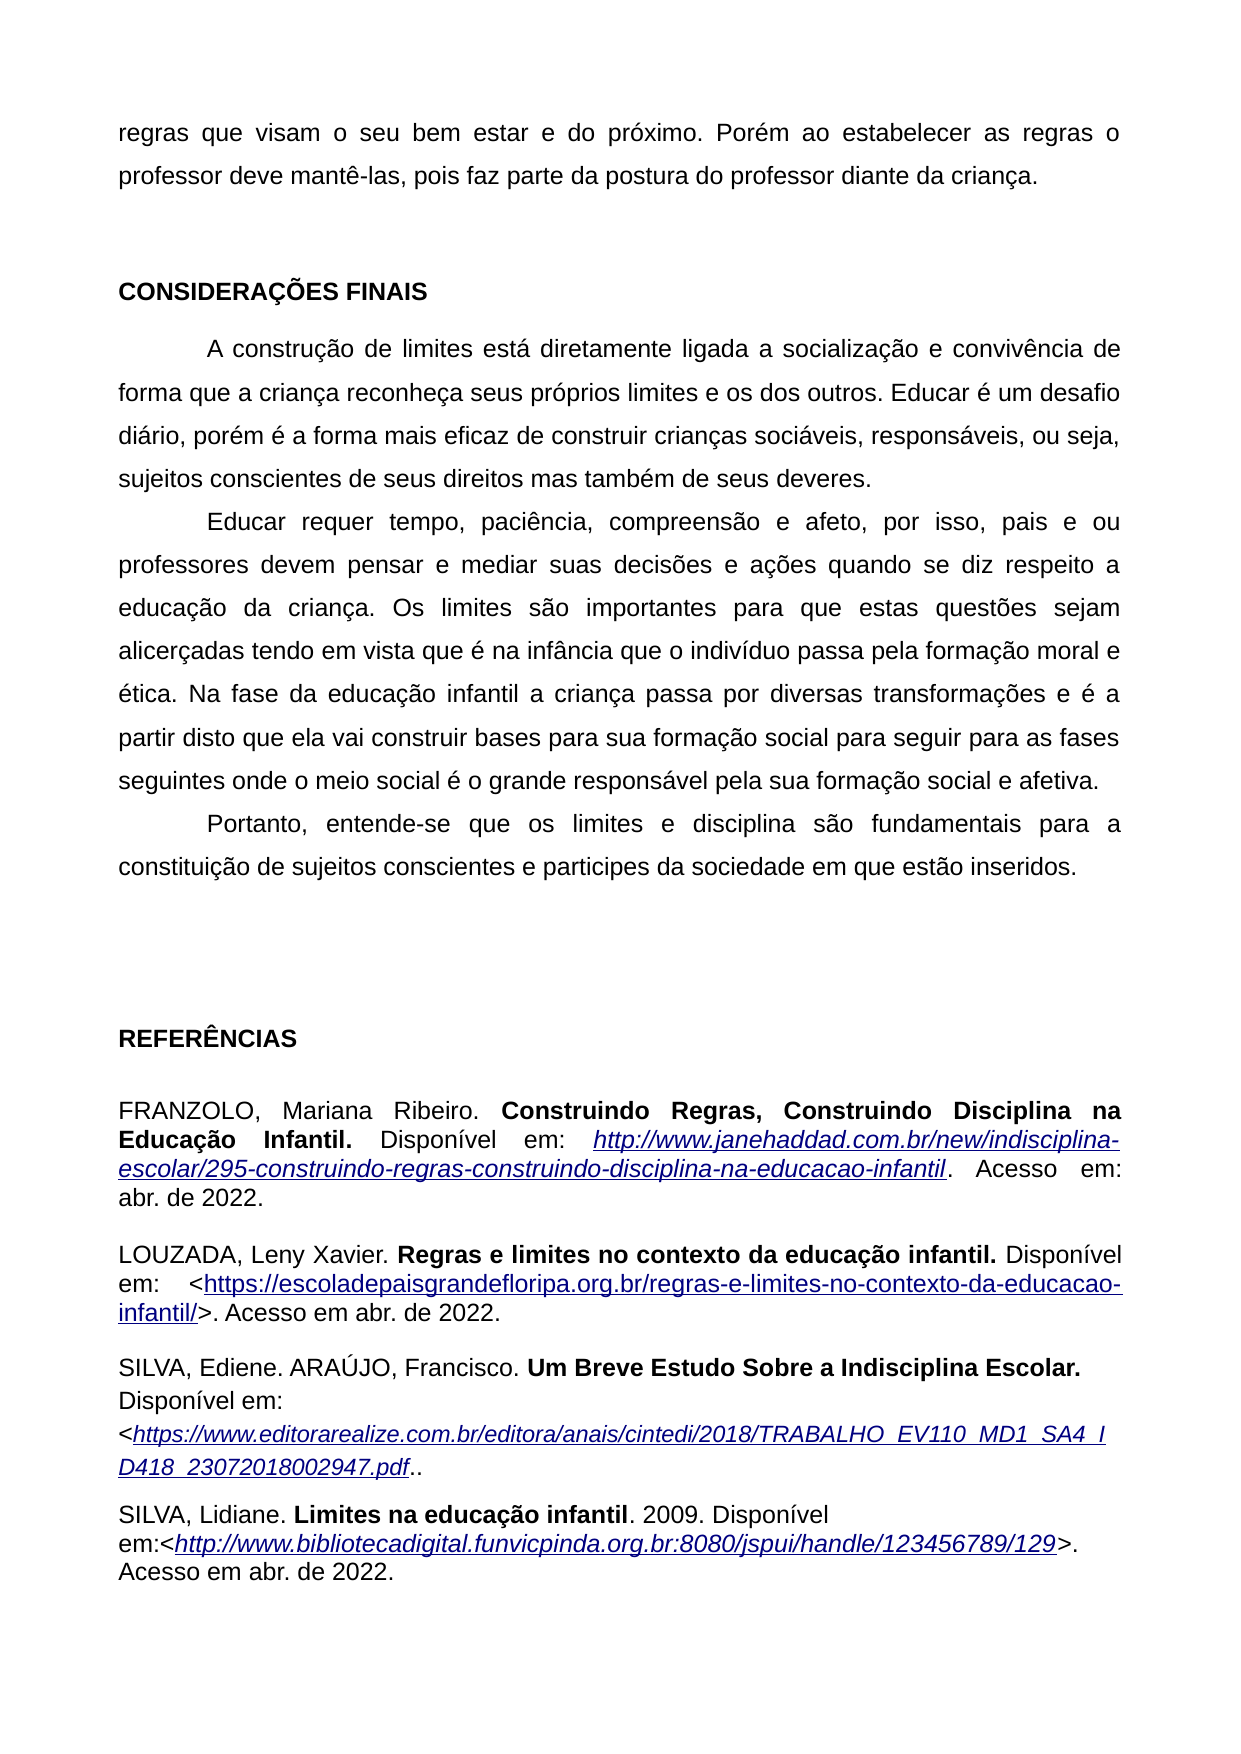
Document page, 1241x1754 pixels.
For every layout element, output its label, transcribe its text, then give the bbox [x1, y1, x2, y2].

text Portanto, entende-se que os limites e disciplina são fundamentais para a constituição de sujeitos conscientes e participes da sociedade em que estão inseridos. [118, 809, 1122, 881]
text SILVA, Lidiane. Limites na educação infantil. 2009. Disponível em:<http://www.bibliotecadigital.funvicpinda.org.br:8080/jspui/handle/123456789/129>. Acesso em abr. de 2022. [118, 1500, 1122, 1586]
text regras que visam o seu bem estar e do próximo. Porém ao estabelecer as regras o professor deve mantê-las, pois faz parte da postura do professor diante da criança. [118, 118, 1122, 190]
text CONSIDERAÇÕES FINAIS [118, 277, 1122, 305]
text REFERÊNCIAS [118, 1024, 1122, 1053]
text A construção de limites está diretamente ligada a socialização e convivência de forma que a criança reconheça seus próprios limites e os dos outros. Educar é um desafio diário, porém é a forma mais eficaz de construir crianças sociáveis, responsáveis, ou seja, sujeitos conscientes de seus direitos mas também de seus deveres. [118, 334, 1122, 492]
text LOUZADA, Leny Xavier. Regras e limites no contexto da educação infantil. Disponível em: <https://escoladepaisgrandefloripa.org.br/regras-e-limites-no-contexto-da-educacao-infantil/>. Acesso em abr. de 2022. [118, 1240, 1122, 1326]
text SILVA, Ediene. ARAÚJO, Francisco. Um Breve Estudo Sobre a Indisciplina Escolar. Disponível em: <https://www.editorarealize.com.br/editora/anais/cintedi/2018/TRABALHO_EV110_MD1_SA4_ID418_23072018002947.pdf.. [118, 1353, 1122, 1481]
text FRANZOLO, Mariana Ribeiro. Construindo Regras, Construindo Disciplina na Educação Infantil. Disponível em: http://www.janehaddad.com.br/new/indisciplina-escolar/295-construindo-regras-construindo-disciplina-na-educacao-infantil. Acesso em: abr. de 2022. [118, 1096, 1122, 1211]
text Educar requer tempo, paciência, compreensão e afeto, por isso, pais e ou professores devem pensar e mediar suas decisões e ações quando se diz respeito a educação da criança. Os limites são importantes para que estas questões sejam alicerçadas tendo em vista que é na infância que o indivíduo passa pela formação moral e ética. Na fase da educação infantil a criança passa por diversas transformações e é a partir disto que ela vai construir bases para sua formação social para seguir para as fases seguintes onde o meio social é o grande responsável pela sua formação social e afetiva. [118, 507, 1122, 794]
